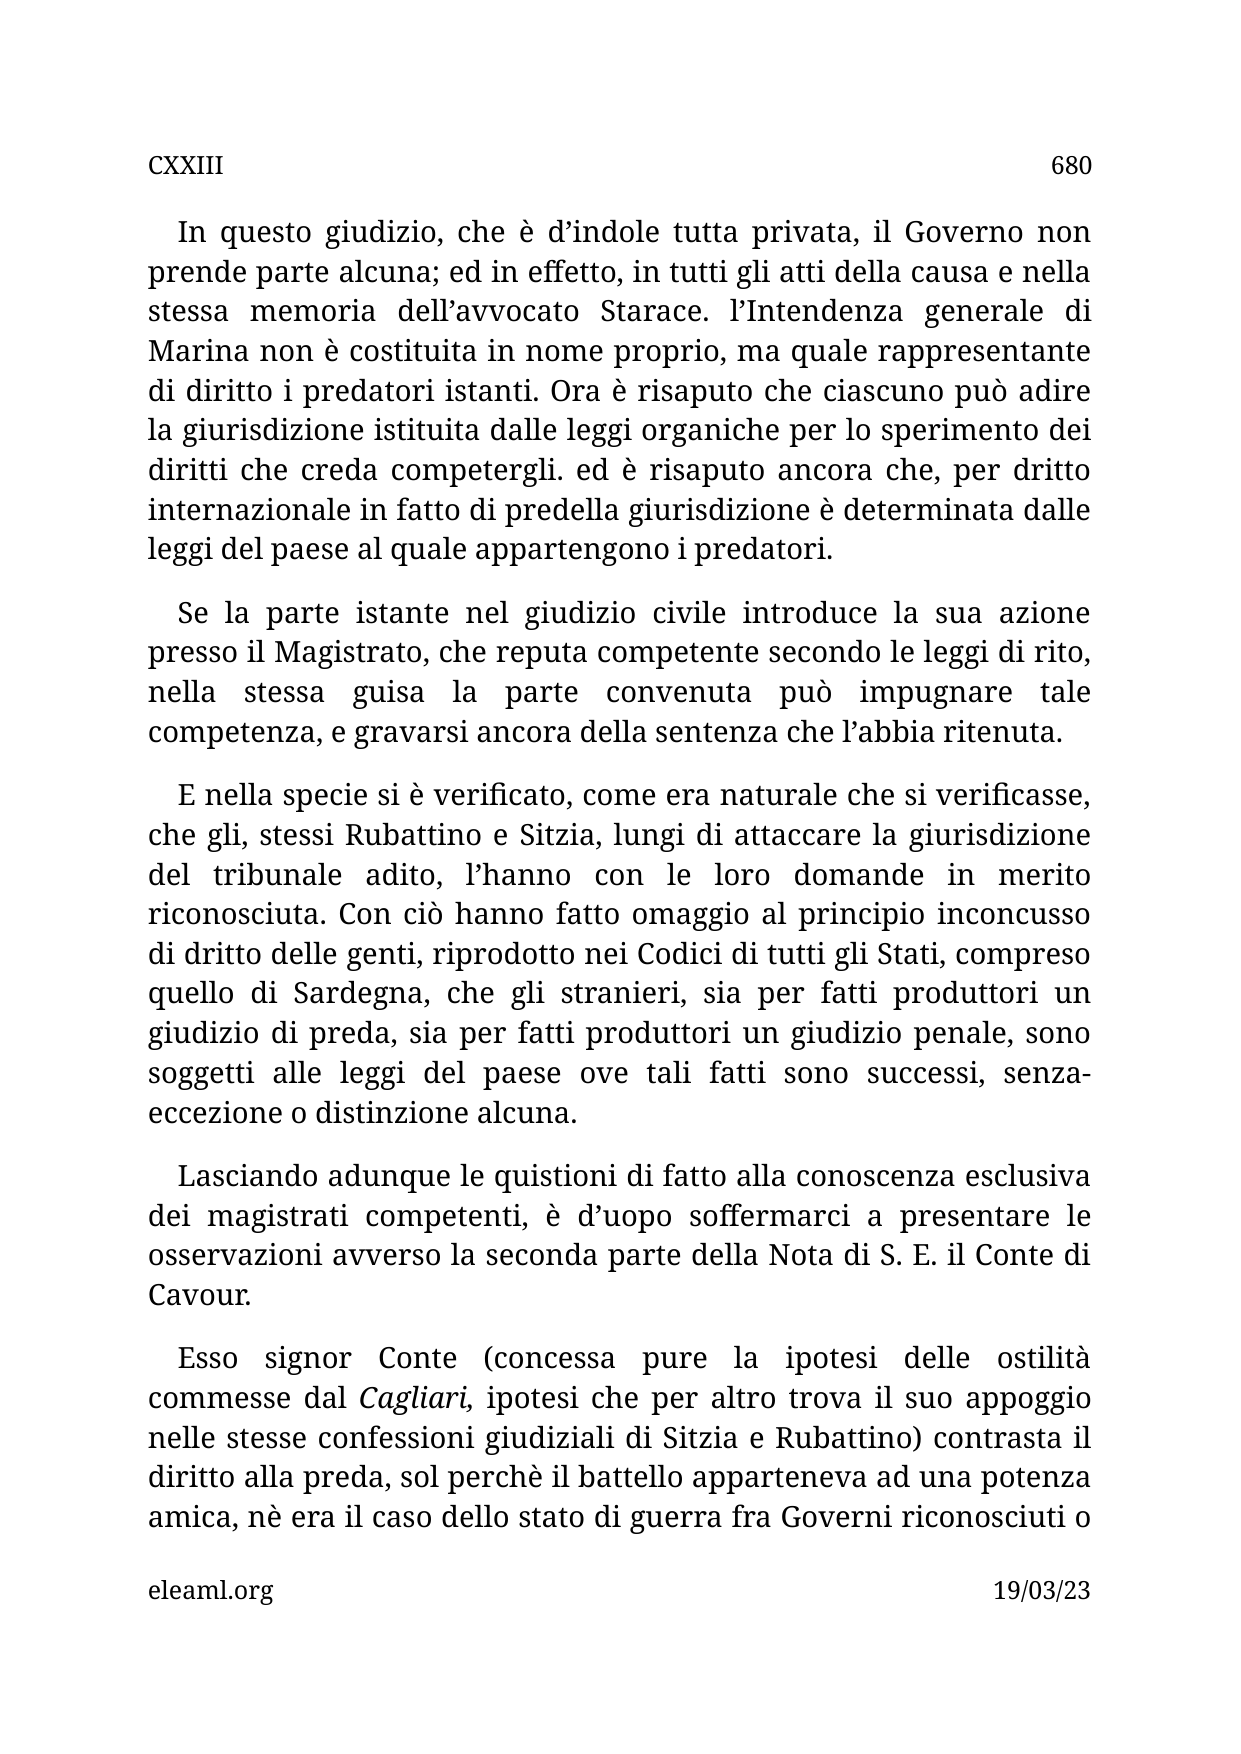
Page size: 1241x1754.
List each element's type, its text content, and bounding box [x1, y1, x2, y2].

text E nella specie si è verificato, come era naturale che si verificasse, che gli, stessi Rubattino e Sitzia, lungi di attaccare la giurisdizione del tribunale adito, l’hanno con le loro domande in merito riconosciuta. Con ciò hanno fatto omaggio al principio inconcusso di dritto delle genti, riprodotto nei Codici di tutti gli Stati, compreso quello di Sardegna, che gli stranieri, sia per fatti produttori un giudizio di preda, sia per fatti produttori un giudizio penale, sono soggetti alle leggi del paese ove tali fatti sono successi, senza-eccezione o distinzione alcuna. [148, 774, 1093, 1132]
text Esso signor Conte (concessa pure la ipotesi delle ostilità commesse dal Cagliari, ipotesi che per altro trova il suo appoggio nelle stesse confessioni giudiziali di Sitzia e Rubattino) contrasta il diritto alla preda, sol perchè il battello apparteneva ad una potenza amica, nè era il caso dello stato di guerra fra Governi riconosciuti o [148, 1338, 1093, 1536]
text In questo giudizio, che è d’indole tutta privata, il Governo non prende parte alcuna; ed in effetto, in tutti gli atti della causa e nella stessa memoria dell’avvocato Starace. l’Intendenza generale di Marina non è costituita in nome proprio, ma quale rappresentante di diritto i predatori istanti. Ora è risaputo che ciascuno può adire la giurisdizione istituita dalle leggi organiche per lo sperimento dei diritti che creda competergli. ed è risaputo ancora che, per dritto internazionale in fatto di predella giurisdizione è determinata dalle leggi del paese al quale appartengono i predatori. [148, 211, 1093, 568]
text Se la parte istante nel giudizio civile introduce la sua azione presso il Magistrato, che reputa competente secondo le leggi di rito, nella stessa guisa la parte convenuta può impugnare tale competenza, e gravarsi ancora della sentenza che l’abbia ritenuta. [148, 592, 1093, 751]
text Lasciando adunque le quistioni di fatto alla conoscenza esclusiva dei magistrati competenti, è d’uopo soffermarci a presentare le osservazioni avverso la seconda parte della Nota di S. E. il Conte di Cavour. [148, 1155, 1093, 1314]
